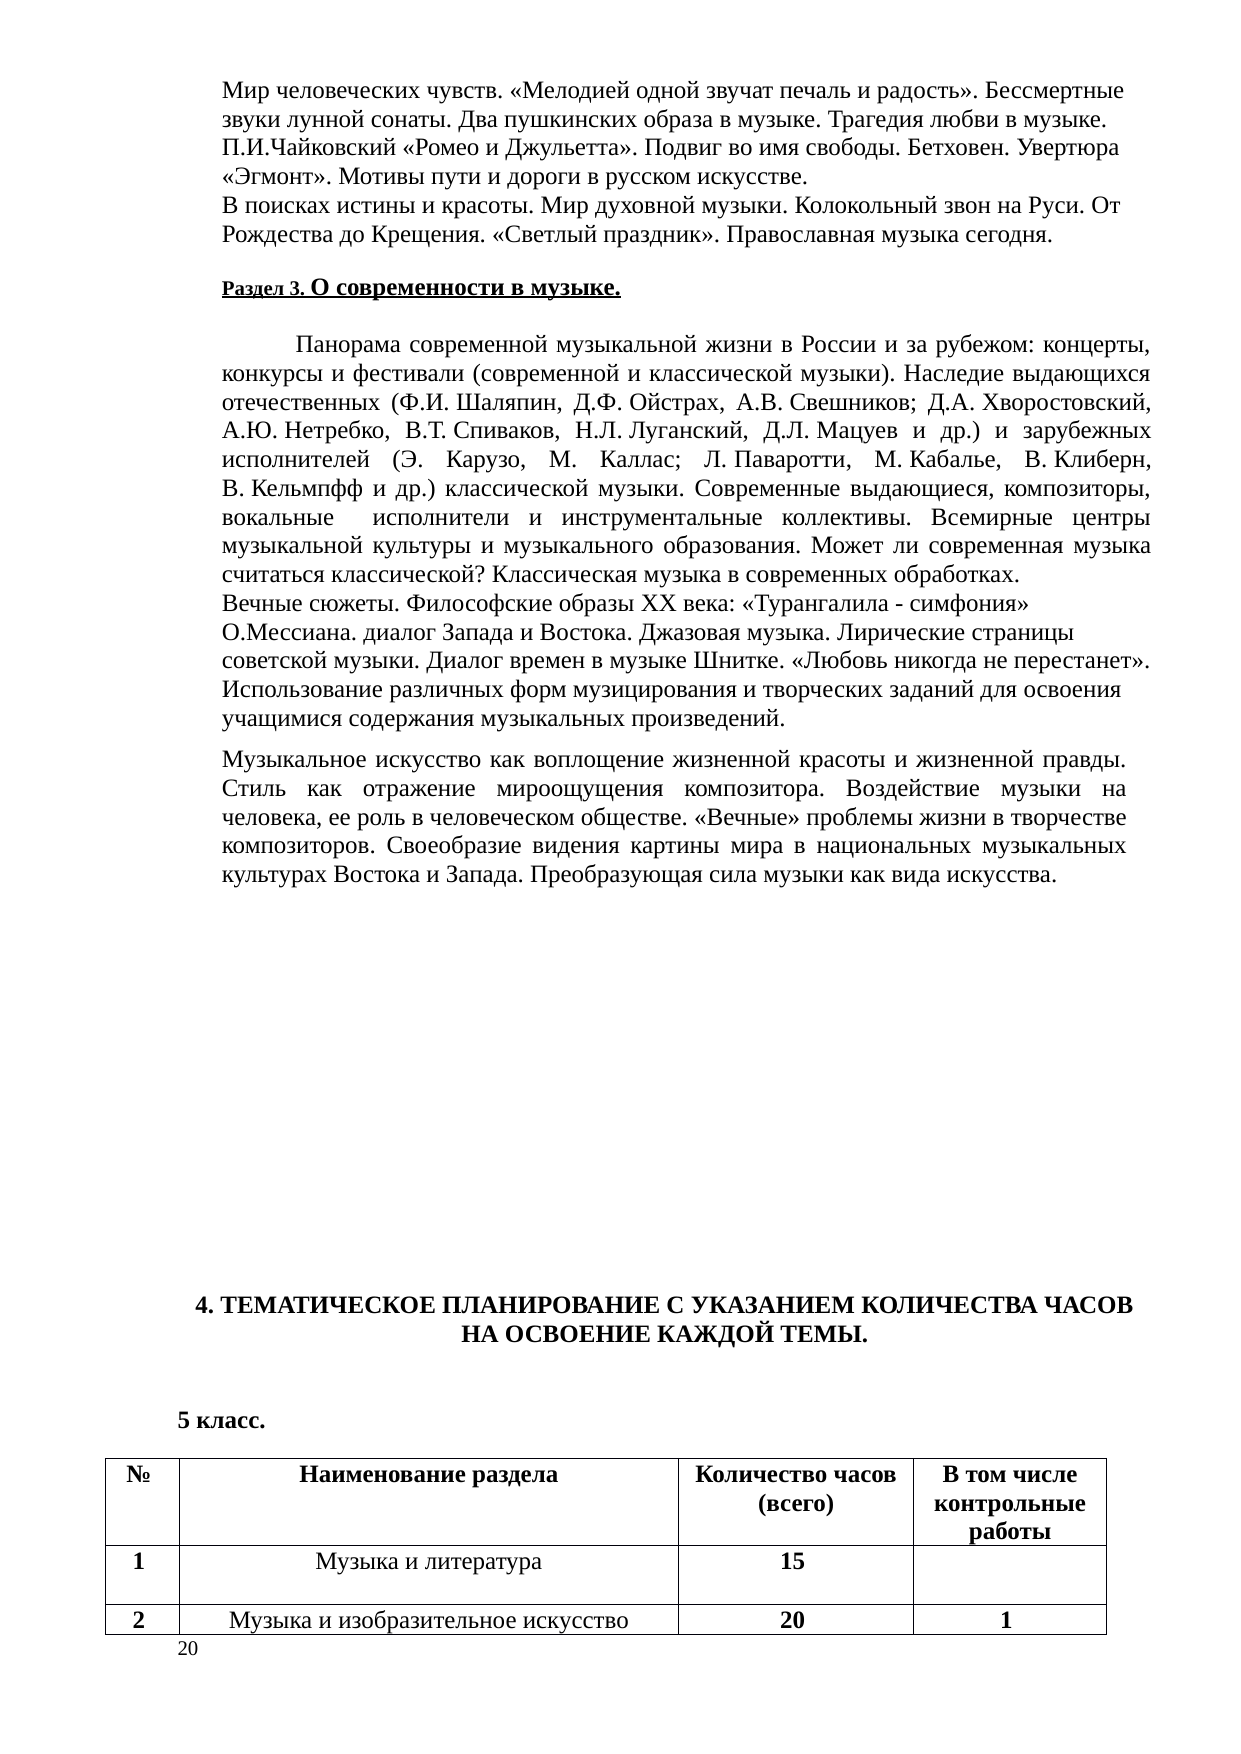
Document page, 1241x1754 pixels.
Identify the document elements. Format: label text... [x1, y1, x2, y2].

text Музыкальное искусство как воплощение жизненной красоты и жизненной правды. Стиль как отражение мироощущения композитора. Воздействие музыки на человека, ее роль в человеческом обществе. «Вечные» проблемы жизни в творчестве композиторов. Своеобразие видения картины мира в национальных музыкальных культурах Востока и Запада. Преобразующая сила музыки как вида искусства. [222, 744, 1127, 888]
text Панорама современной музыкальной жизни в России и за рубежом: концерты, конкурсы и фестивали (современной и классической музыки). Наследие выдающихся отечественных (Ф.И. Шаляпин, Д.Ф. Ойстрах, А.В. Свешников; Д.А. Хворостовский, А.Ю. Нетребко, В.Т. Спиваков, Н.Л. Луганский, Д.Л. Мацуев и др.) и зарубежных исполнителей (Э. Карузо, М. Каллас; Л. Паваротти, М. Кабалье, В. Клиберн, В. Кельмпфф и др.) классической музыки. Современные выдающиеся, композиторы, вокальные исполнители и инструментальные коллективы. Всемирные центры музыкальной культуры и музыкального образования. Может ли современная музыка считаться классической? Классическая музыка в современных обработках. [222, 329, 1152, 588]
table_header Количество часов (всего) [679, 1459, 913, 1545]
table_cell 1 [106, 1546, 179, 1604]
text Мир человеческих чувств. «Мелодией одной звучат печаль и радость». Бессмертные звуки лунной сонаты. Два пушкинских образа в музыке. Трагедия любви в музыке. П.И.Чайковский «Ромео и Джульетта». Подвиг во имя свободы. Бетховен. Увертюра «Эгмонт». Мотивы пути и дороги в русском искусстве. [222, 75, 1152, 190]
table_header В том числе контрольные работы [914, 1459, 1106, 1545]
table_cell 1 [914, 1605, 1106, 1633]
text В поисках истины и красоты. Мир духовной музыки. Колокольный звон на Руси. От Рождества до Крещения. «Светлый праздник». Православная музыка сегодня. [222, 190, 1152, 247]
table_cell 20 [679, 1605, 913, 1633]
table_cell Музыка и литература [180, 1546, 678, 1604]
text 4. ТЕМАТИЧЕСКОЕ ПЛАНИРОВАНИЕ С УКАЗАНИЕМ КОЛИЧЕСТВА ЧАСОВ НА ОСВОЕНИЕ КАЖДОЙ ТЕМЫ. [177, 1290, 1152, 1347]
table_header № [106, 1459, 179, 1545]
table_cell [914, 1546, 1106, 1604]
text Использование различных форм музицирования и творческих заданий для освоения учащимися содержания музыкальных произведений. [222, 674, 1127, 732]
table_cell 15 [679, 1546, 913, 1604]
table_header Наименование раздела [180, 1459, 678, 1545]
table_cell 2 [106, 1605, 179, 1633]
text 5 класс. [177, 1405, 1152, 1434]
text Раздел 3. О современности в музыке. [222, 272, 1152, 300]
table_cell Музыка и изобразительное искусство [180, 1605, 678, 1633]
text Вечные сюжеты. Философские образы XX века: «Турангалила - симфония» О.Мессиана. диалог Запада и Востока. Джазовая музыка. Лирические страницы советской музыки. Диалог времен в музыке Шнитке. «Любовь никогда не перестанет». [222, 588, 1152, 674]
